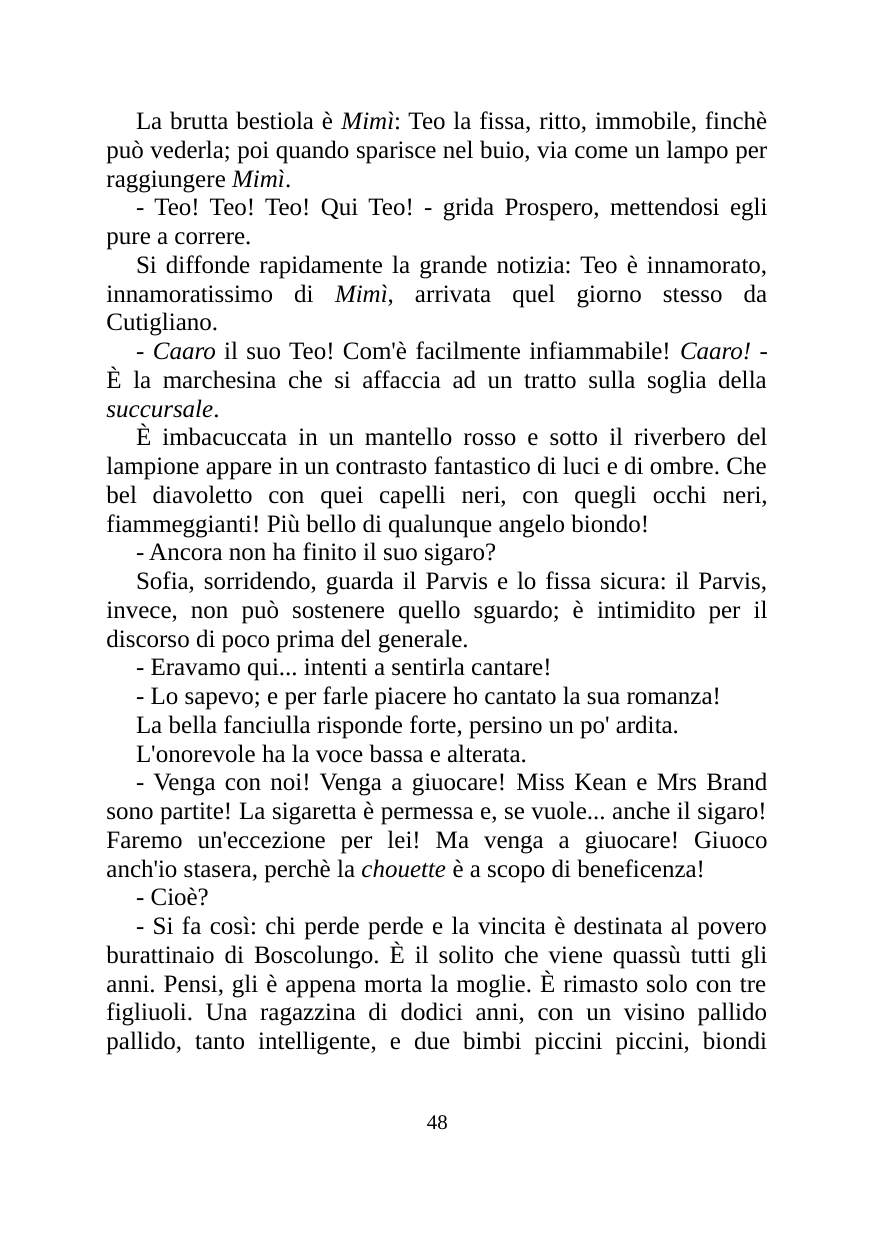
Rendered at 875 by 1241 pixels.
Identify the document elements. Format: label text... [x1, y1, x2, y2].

text - Ancora non ha finito il suo sigaro? [106, 537, 768, 566]
text Si diffonde rapidamente la grande notizia: Teo è innamorato, innamoratissimo di Mimì, arrivata quel giorno stesso da Cutigliano. [106, 250, 768, 336]
text - Eravamo qui... intenti a sentirla cantare! [106, 652, 768, 681]
text - Lo sapevo; e per farle piacere ho cantato la sua romanza! [106, 681, 768, 710]
text Sofia, sorridendo, guarda il Parvis e lo fissa sicura: il Parvis, invece, non può sostenere quello sguardo; è intimidito per il discorso di poco prima del generale. [106, 566, 768, 652]
text - Venga con noi! Venga a giuocare! Miss Kean e Mrs Brand sono partite! La sigaretta è permessa e, se vuole... anche il sigaro! Faremo un'eccezione per lei! Ma venga a giuocare! Giuoco anch'io stasera, perchè la chouette è a scopo di beneficenza! [106, 767, 768, 882]
text La brutta bestiola è Mimì: Teo la fissa, ritto, immobile, finchè può vederla; poi quando sparisce nel buio, via come un lampo per raggiungere Mimì. [106, 106, 768, 192]
text - Si fa così: chi perde perde e la vincita è destinata al povero burattinaio di Boscolungo. È il solito che viene quassù tutti gli anni. Pensi, gli è appena morta la moglie. È rimasto solo con tre figliuoli. Una ragazzina di dodici anni, con un visino pallido pallido, tanto intelligente, e due bimbi piccini piccini, biondi [106, 911, 768, 1055]
text - Teo! Teo! Teo! Qui Teo! - grida Prospero, mettendosi egli pure a correre. [106, 192, 768, 250]
text L'onorevole ha la voce bassa e alterata. [106, 739, 768, 767]
text - Cioè? [106, 882, 768, 911]
text La bella fanciulla risponde forte, persino un po' ardita. [106, 710, 768, 739]
text È imbacuccata in un mantello rosso e sotto il riverbero del lampione appare in un contrasto fantastico di luci e di ombre. Che bel diavoletto con quei capelli neri, con quegli occhi neri, fiammeggianti! Più bello di qualunque angelo biondo! [106, 422, 768, 537]
text - Caaro il suo Teo! Com'è facilmente infiammabile! Caaro! - È la marchesina che si affaccia ad un tratto sulla soglia della succursale. [106, 336, 768, 422]
